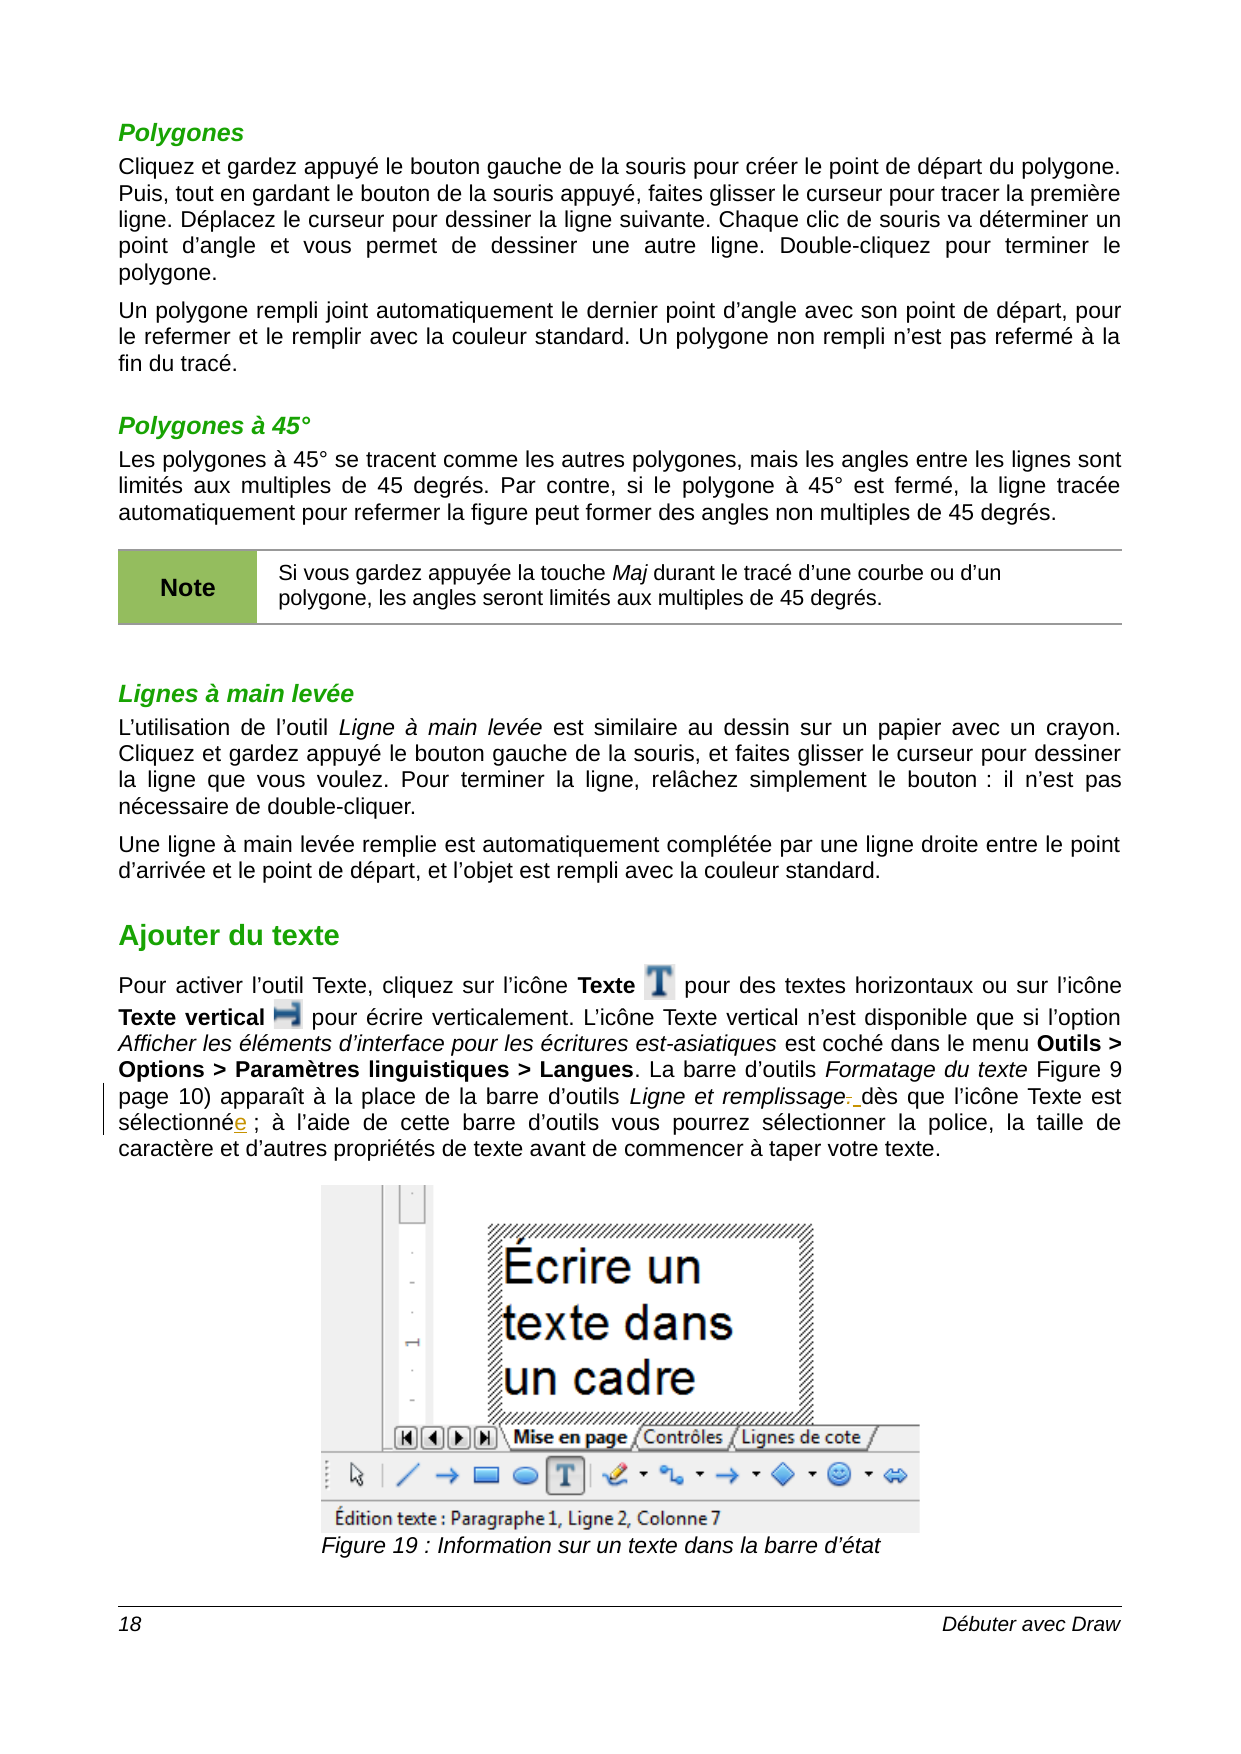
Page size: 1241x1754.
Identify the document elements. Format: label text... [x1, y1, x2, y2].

picture [321, 1185, 920, 1533]
subtitle Polygones [118, 118, 1122, 147]
text Une ligne à main levée remplie est automatiquement complétée par une ligne droite entre le point d’arrivée et le point de départ, et l’objet est rempli avec la couleur standard. [118, 831, 1122, 884]
table_header Note [118, 551, 257, 623]
text Pour activer l’outil Texte, cliquez sur l’icône Texte pour des textes horizontaux ou sur l’icône Texte vertical pour écrire verticalement. L’icône Texte vertical n’est disponible que si l’option Afficher les éléments d’interface pour les écritures est-asiatiques est coché dans le menu Outils > Options > Paramètres linguistiques > Langues. La barre d’outils Formatage du texte Figure 9 page 11) apparaît à la place de la barre d’outils Ligne et remplissage dès que l’icône Texte est sélectionnée ; à l’aide de cette barre d’outils vous pourrez sélectionner la police, la taille de caractère et d’autres propriétés de texte avant de commencer à taper votre texte. [118, 964, 1122, 1162]
subtitle Ajouter du texte [118, 918, 1122, 952]
text Cliquez et gardez appuyé le bouton gauche de la souris pour créer le point de départ du polygone. Puis, tout en gardant le bouton de la souris appuyé, faites glisser le curseur pour tracer la première ligne. Déplacez le curseur pour dessiner la ligne suivante. Chaque clic de souris va déterminer un point d’angle et vous permet de dessiner une autre ligne. Double-cliquez pour terminer le polygone. [118, 153, 1122, 285]
picture [273, 999, 303, 1029]
text Figure 19 : Information sur un texte dans la barre d’état [321, 1533, 919, 1559]
subtitle Lignes à main levée [118, 678, 1122, 707]
text L’utilisation de l’outil Ligne à main levée est similaire au dessin sur un papier avec un crayon. Cliquez et gardez appuyé le bouton gauche de la souris, et faites glisser le curseur pour dessiner la ligne que vous voulez. Pour terminer la ligne, relâchez simplement le bouton : il n’est pas nécessaire de double-cliquer. [118, 714, 1122, 819]
text Les polygones à 45° se tracent comme les autres polygones, mais les angles entre les lignes sont limités aux multiples de 45 degrés. Par contre, si le polygone à 45° est fermé, la ligne tracée automatiquement pour refermer la figure peut former des angles non multiples de 45 degrés. [118, 446, 1122, 525]
subtitle Polygones à 45° [118, 411, 1122, 439]
table_header Si vous gardez appuyée la touche Maj durant le tracé d’une courbe ou d’un polygone, les angles seront limités aux multiples de 45 degrés. [258, 551, 1122, 623]
text Un polygone rempli joint automatiquement le dernier point d’angle avec son point de départ, pour le refermer et le remplir avec la couleur standard. Un polygone non rempli n’est pas refermé à la fin du tracé. [118, 297, 1122, 376]
picture [644, 964, 676, 1000]
